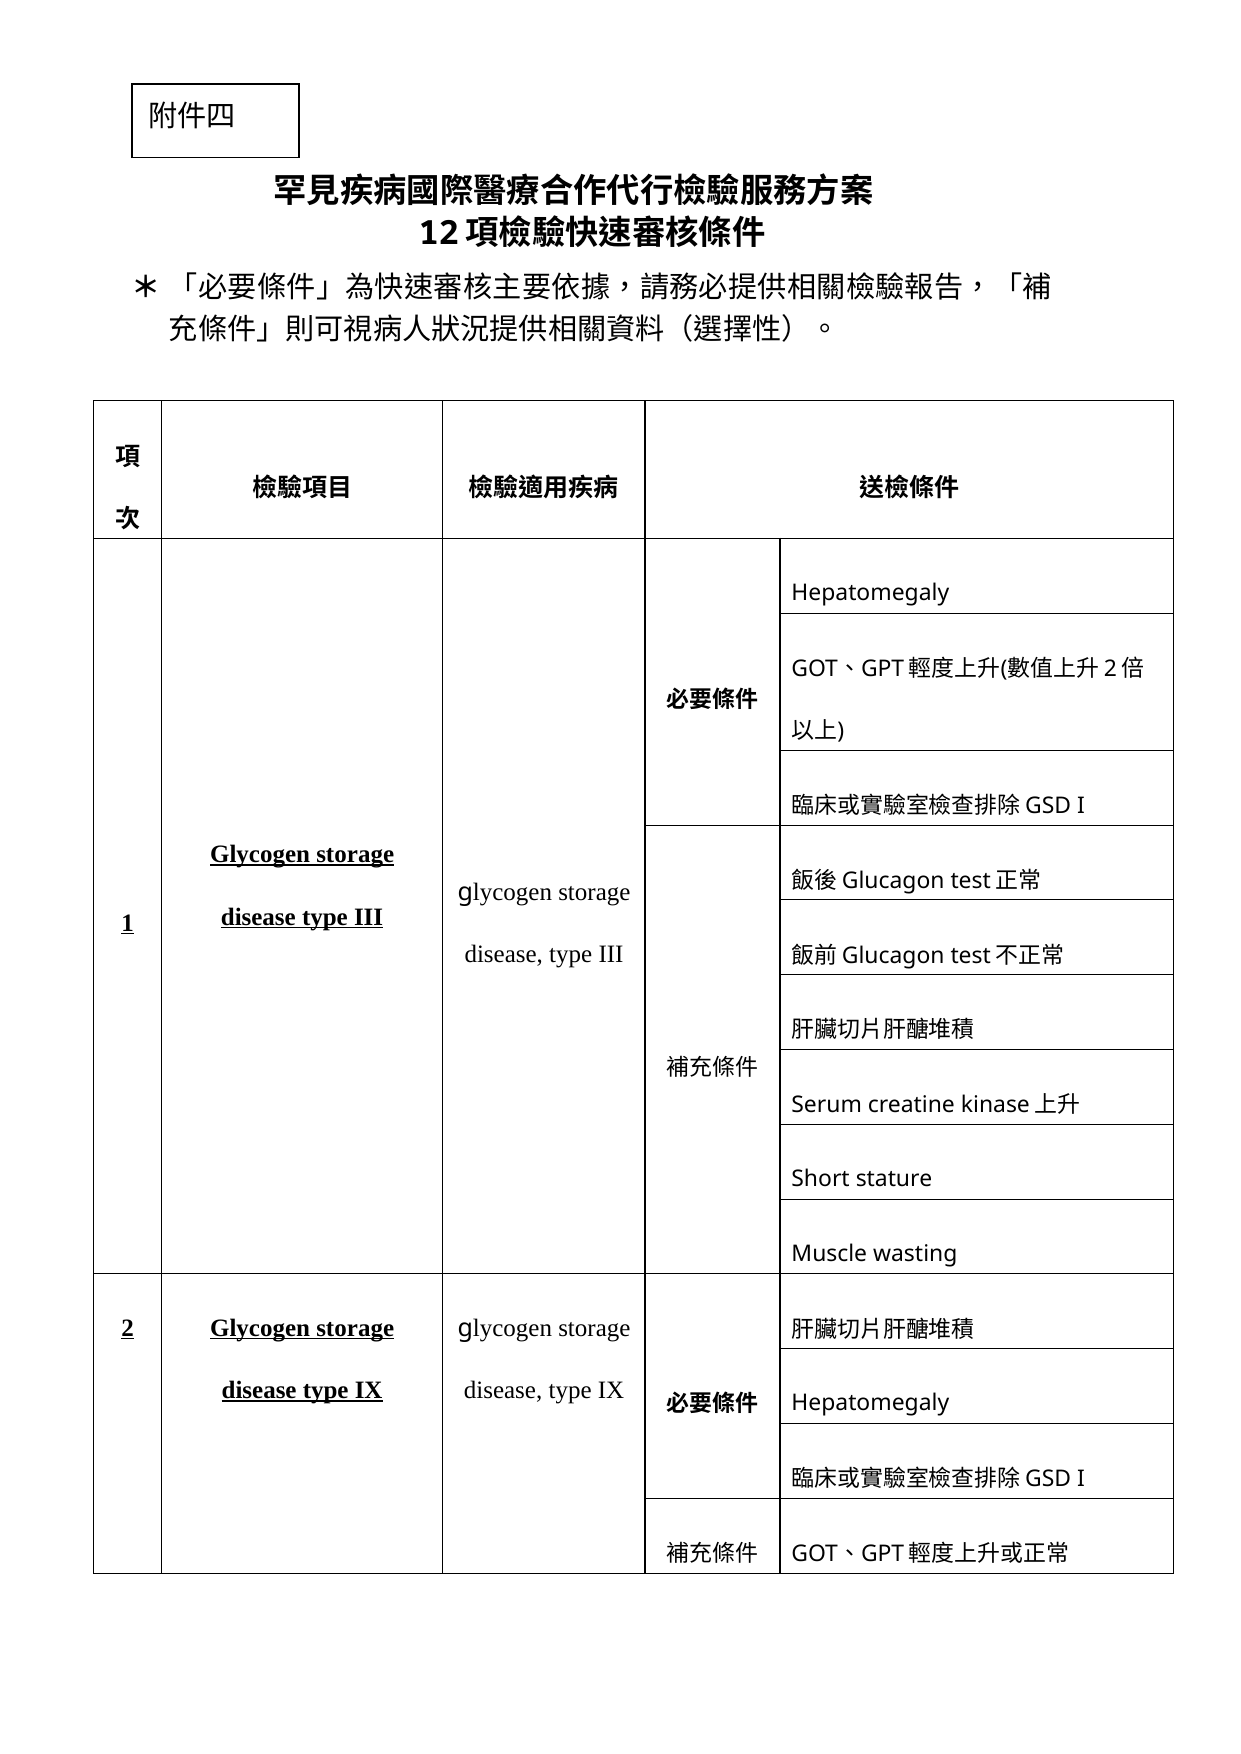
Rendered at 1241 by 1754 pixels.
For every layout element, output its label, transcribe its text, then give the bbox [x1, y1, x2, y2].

table_cell GOT、GPT輕度上升或正常 [781, 1499, 1173, 1572]
table_cell 必要條件 [646, 539, 779, 824]
table_cell Hepatomegaly [781, 1349, 1173, 1423]
table_cell GOT、GPT輕度上升(數值上升2倍以上) [781, 614, 1173, 750]
table_header 項次 [94, 401, 161, 538]
table_cell Muscle wasting [781, 1200, 1173, 1273]
table_cell glycogen storage disease, type IX [443, 1274, 644, 1572]
table_cell 補充條件 [646, 826, 779, 1273]
table_cell 補充條件 [646, 1499, 779, 1572]
table_cell 飯後Glucagon test正常 [781, 826, 1173, 899]
table_cell 2 [94, 1274, 161, 1572]
table_cell glycogen storage disease, type III [443, 539, 644, 1273]
table_header 檢驗項目 [162, 401, 442, 538]
text 附件四 [148, 92, 283, 134]
table_cell 肝臟切片肝醣堆積 [781, 975, 1173, 1049]
table_cell 1 [94, 539, 161, 1273]
table_cell 肝臟切片肝醣堆積 [781, 1274, 1173, 1348]
table_cell 飯前Glucagon test不正常 [781, 900, 1173, 974]
table_header 檢驗適用疾病 [443, 401, 644, 538]
table_header 送檢條件 [646, 401, 1173, 538]
list 「必要條件」為快速審核主要依據，請務必提供相關檢驗報告，「補充條件」則可視病人狀況提供相關資料（選擇性）。 [131, 264, 1053, 347]
text [133, 85, 298, 157]
text 罕見疾病國際醫療合作代行檢驗服務方案 [94, 169, 1053, 211]
text 12項檢驗快速審核條件 [131, 211, 1053, 253]
table_cell Serum creatine kinase上升 [781, 1050, 1173, 1124]
table_cell 必要條件 [646, 1274, 779, 1498]
table_cell 臨床或實驗室檢查排除GSD I [781, 751, 1173, 824]
table_cell Glycogen storage disease type III [162, 539, 442, 1273]
table_cell Hepatomegaly [781, 539, 1173, 612]
table_cell Glycogen storage disease type IX [162, 1274, 442, 1572]
table_cell 臨床或實驗室檢查排除GSD I [781, 1424, 1173, 1498]
table_cell Short stature [781, 1125, 1173, 1198]
